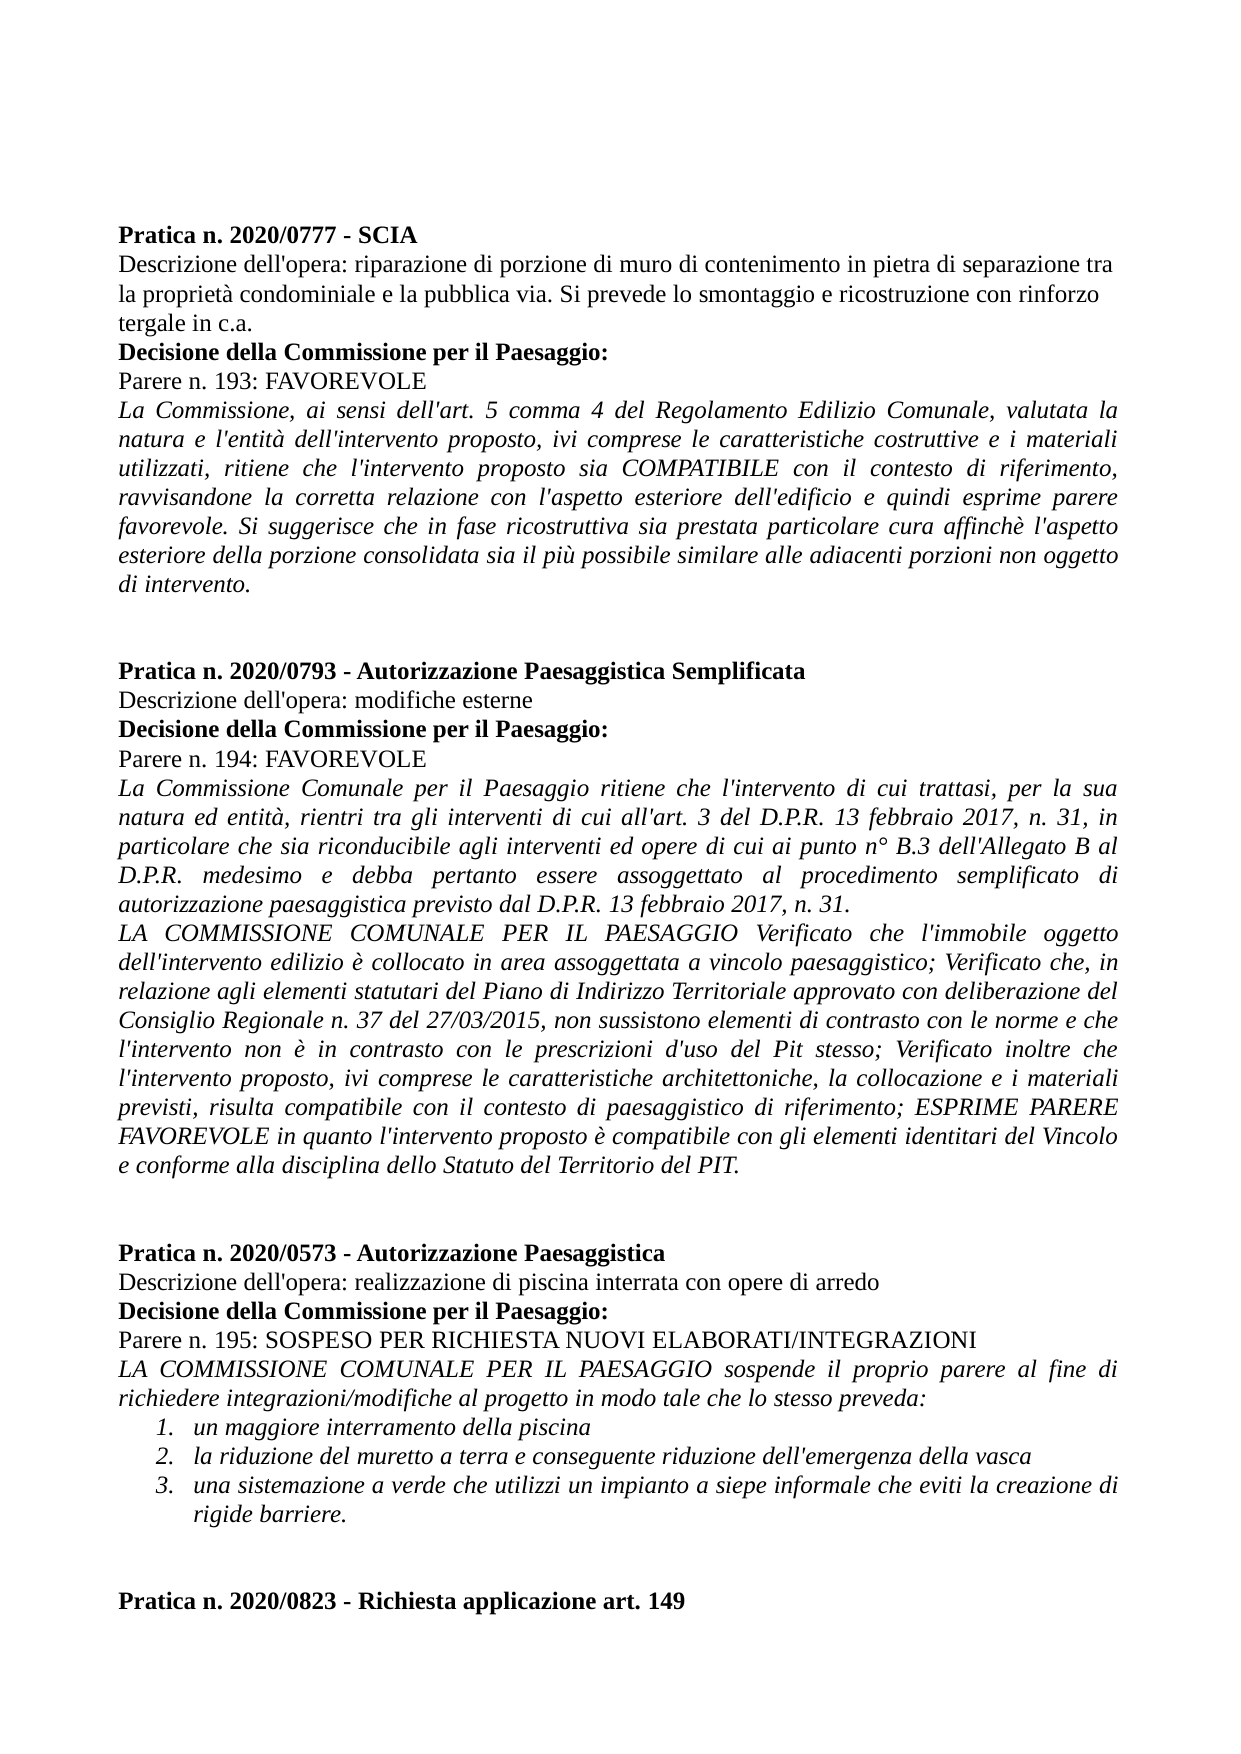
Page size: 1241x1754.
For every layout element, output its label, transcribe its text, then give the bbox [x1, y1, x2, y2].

text Pratica n. 2020/0793 - Autorizzazione Paesaggistica Semplificata [118, 656, 1122, 685]
text Descrizione dell'opera: modifiche esterne [118, 685, 1122, 714]
text Descrizione dell'opera: realizzazione di piscina interrata con opere di arredo [118, 1267, 1122, 1296]
list una sistemazione a verde che utilizzi un impianto a siepe informale che eviti la creazione di rigide barriere. [156, 1470, 1122, 1528]
list la riduzione del muretto a terra e conseguente riduzione dell'emergenza della vasca [156, 1441, 1122, 1470]
text Parere n. 194: FAVOREVOLE [118, 743, 1122, 772]
text Decisione della Commissione per il Paesaggio: [118, 337, 1122, 366]
list un maggiore interramento della piscina [156, 1412, 1122, 1441]
text LA COMMISSIONE COMUNALE PER IL PAESAGGIO sospende il proprio parere al fine di richiedere integrazioni/modifiche al progetto in modo tale che lo stesso preveda: [118, 1354, 1122, 1412]
text Pratica n. 2020/0777 - SCIA [118, 220, 1122, 249]
text Descrizione dell'opera: riparazione di porzione di muro di contenimento in pietra di separazione tra la proprietà condominiale e la pubblica via. Si prevede lo smontaggio e ricostruzione con rinforzo tergale in c.a. [118, 249, 1122, 337]
text Pratica n. 2020/0823 - Richiesta applicazione art. 149 [118, 1586, 1122, 1615]
text Pratica n. 2020/0573 - Autorizzazione Paesaggistica [118, 1237, 1122, 1267]
text Decisione della Commissione per il Paesaggio: [118, 1296, 1122, 1325]
text Parere n. 195: SOSPESO PER RICHIESTA NUOVI ELABORATI/INTEGRAZIONI [118, 1325, 1122, 1354]
text La Commissione, ai sensi dell'art. 5 comma 4 del Regolamento Edilizio Comunale, valutata la natura e l'entità dell'intervento proposto, ivi comprese le caratteristiche costruttive e i materiali utilizzati, ritiene che l'intervento proposto sia COMPATIBILE con il contesto di riferimento, ravvisandone la corretta relazione con l'aspetto esteriore dell'edificio e quindi esprime parere favorevole. Si suggerisce che in fase ricostruttiva sia prestata particolare cura affinchè l'aspetto esteriore della porzione consolidata sia il più possibile similare alle adiacenti porzioni non oggetto di intervento. [118, 395, 1122, 598]
text Decisione della Commissione per il Paesaggio: [118, 714, 1122, 743]
text LA COMMISSIONE COMUNALE PER IL PAESAGGIO Verificato che l'immobile oggetto dell'intervento edilizio è collocato in area assoggettata a vincolo paesaggistico; Verificato che, in relazione agli elementi statutari del Piano di Indirizzo Territoriale approvato con deliberazione del Consiglio Regionale n. 37 del 27/03/2015, non sussistono elementi di contrasto con le norme e che l'intervento non è in contrasto con le prescrizioni d'uso del Pit stesso; Verificato inoltre che l'intervento proposto, ivi comprese le caratteristiche architettoniche, la collocazione e i materiali previsti, risulta compatibile con il contesto di paesaggistico di riferimento; ESPRIME PARERE FAVOREVOLE in quanto l'intervento proposto è compatibile con gli elementi identitari del Vincolo e conforme alla disciplina dello Statuto del Territorio del PIT. [118, 918, 1122, 1179]
text La Commissione Comunale per il Paesaggio ritiene che l'intervento di cui trattasi, per la sua natura ed entità, rientri tra gli interventi di cui all'art. 3 del D.P.R. 13 febbraio 2017, n. 31, in particolare che sia riconducibile agli interventi ed opere di cui ai punto n° B.3 dell'Allegato B al D.P.R. medesimo e debba pertanto essere assoggettato al procedimento semplificato di autorizzazione paesaggistica previsto dal D.P.R. 13 febbraio 2017, n. 31. [118, 772, 1122, 918]
text Parere n. 193: FAVOREVOLE [118, 366, 1122, 395]
